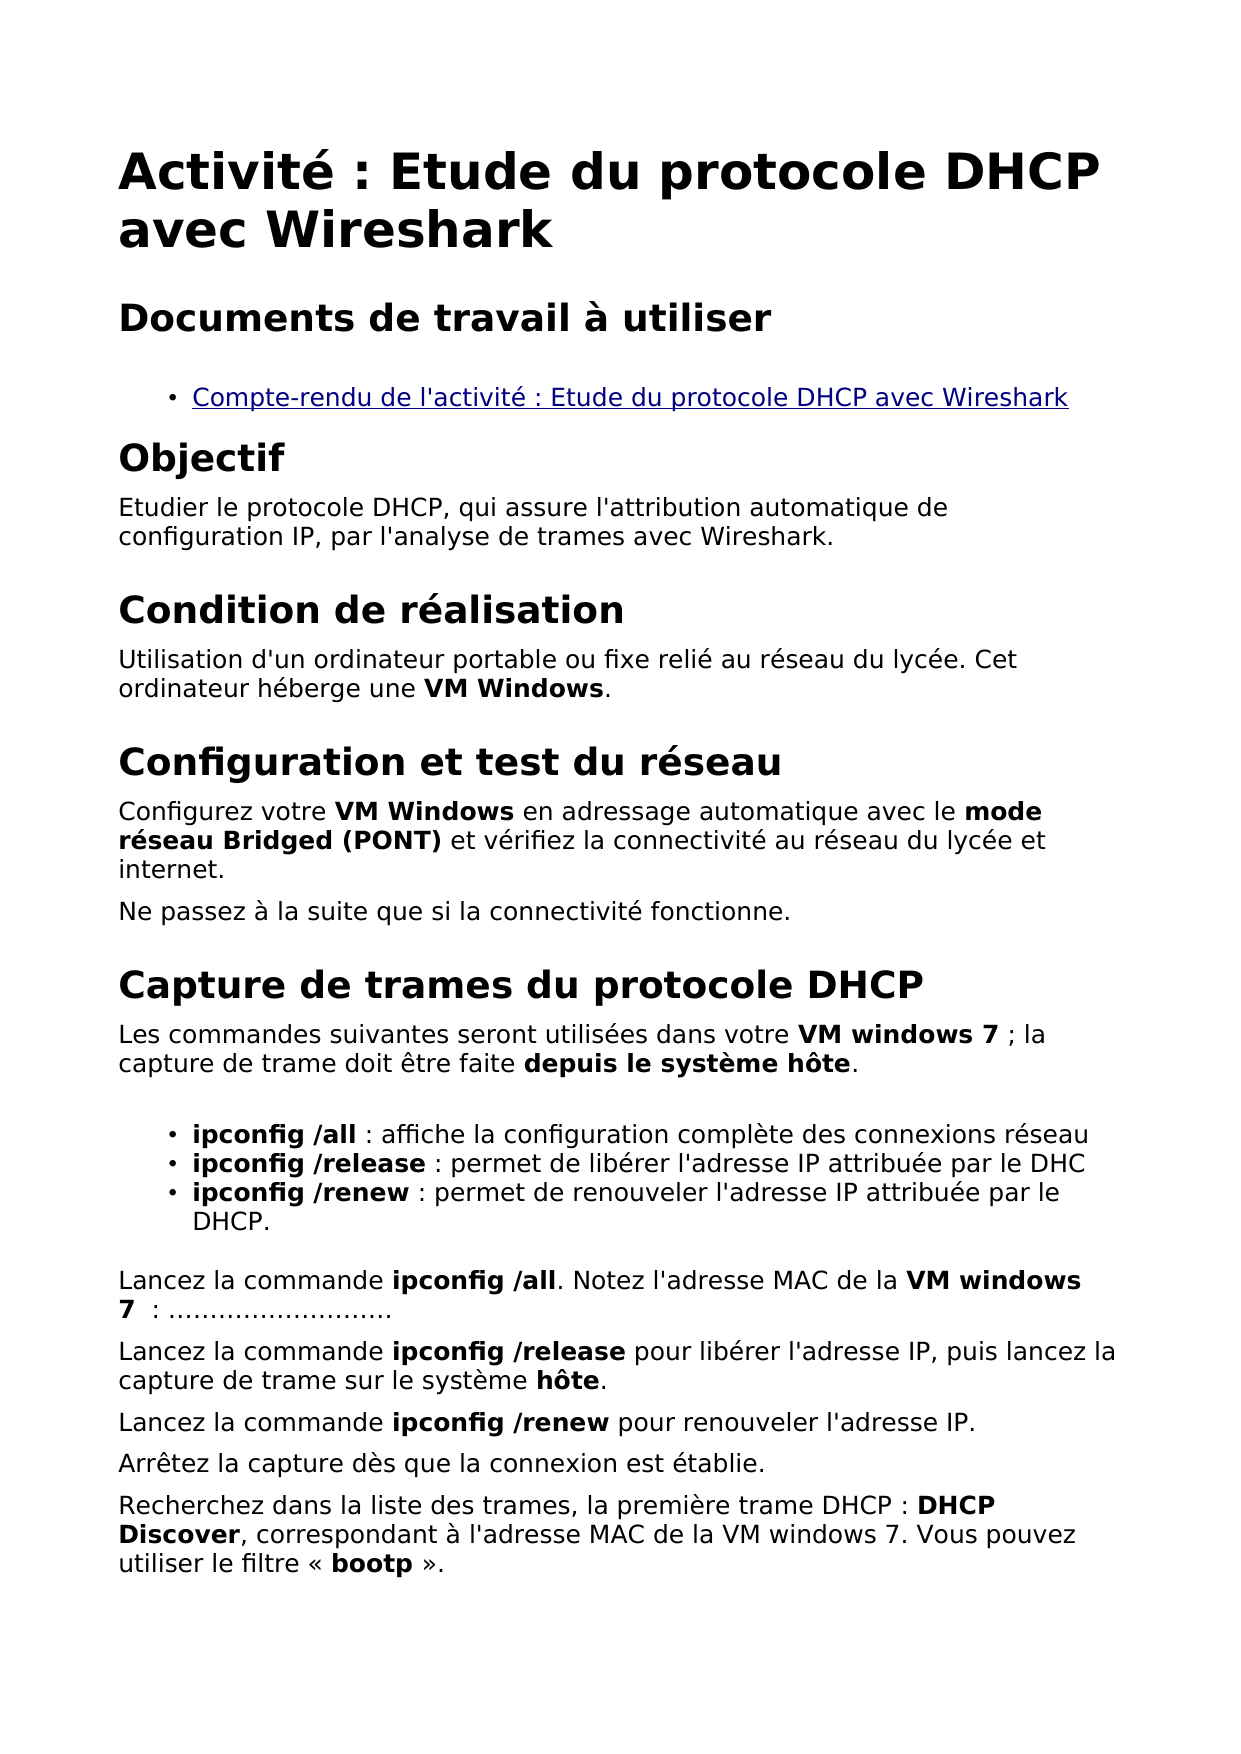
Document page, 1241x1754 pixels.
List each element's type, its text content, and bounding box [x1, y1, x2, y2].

text Lancez la commande ipconfig /renew pour renouveler l'adresse IP. [118, 1408, 1122, 1437]
list ipconfig /renew : permet de renouveler l'adresse IP attribuée par le DHCP. [177, 1178, 1122, 1237]
subtitle Capture de trames du protocole DHCP [118, 964, 1122, 1007]
text Lancez la commande ipconfig /all. Notez l'adresse MAC de la VM windows 7 : ……………………… [118, 1266, 1122, 1324]
text Les commandes suivantes seront utilisées dans votre VM windows 7 ; la capture de trame doit être faite depuis le système hôte. [118, 1020, 1122, 1078]
subtitle Activité : Etude du protocole DHCP avec Wireshark [118, 143, 1122, 259]
text Ne passez à la suite que si la connectivité fonctionne. [118, 897, 1122, 926]
text Lancez la commande ipconfig /release pour libérer l'adresse IP, puis lancez la capture de trame sur le système hôte. [118, 1337, 1122, 1395]
text Arrêtez la capture dès que la connexion est établie. [118, 1449, 1122, 1479]
text Utilisation d'un ordinateur portable ou fixe relié au réseau du lycée. Cet ordinateur héberge une VM Windows. [118, 645, 1122, 703]
text Configurez votre VM Windows en adressage automatique avec le mode réseau Bridged (PONT) et vérifiez la connectivité au réseau du lycée et internet. [118, 797, 1122, 884]
list Compte-rendu de l'activité : Etude du protocole DHCP avec Wireshark [177, 383, 1122, 412]
list ipconfig /all : affiche la configuration complète des connexions réseau [177, 1120, 1122, 1149]
list ipconfig /release : permet de libérer l'adresse IP attribuée par le DHC [177, 1149, 1122, 1178]
subtitle Objectif [118, 437, 1122, 481]
subtitle Documents de travail à utiliser [118, 297, 1122, 341]
subtitle Condition de réalisation [118, 589, 1122, 632]
text Etudier le protocole DHCP, qui assure l'attribution automatique de configuration IP, par l'analyse de trames avec Wireshark. [118, 493, 1122, 551]
subtitle Configuration et test du réseau [118, 741, 1122, 784]
text Recherchez dans la liste des trames, la première trame DHCP : DHCP Discover, correspondant à l'adresse MAC de la VM windows 7. Vous pouvez utiliser le filtre « bootp ». [118, 1491, 1122, 1579]
